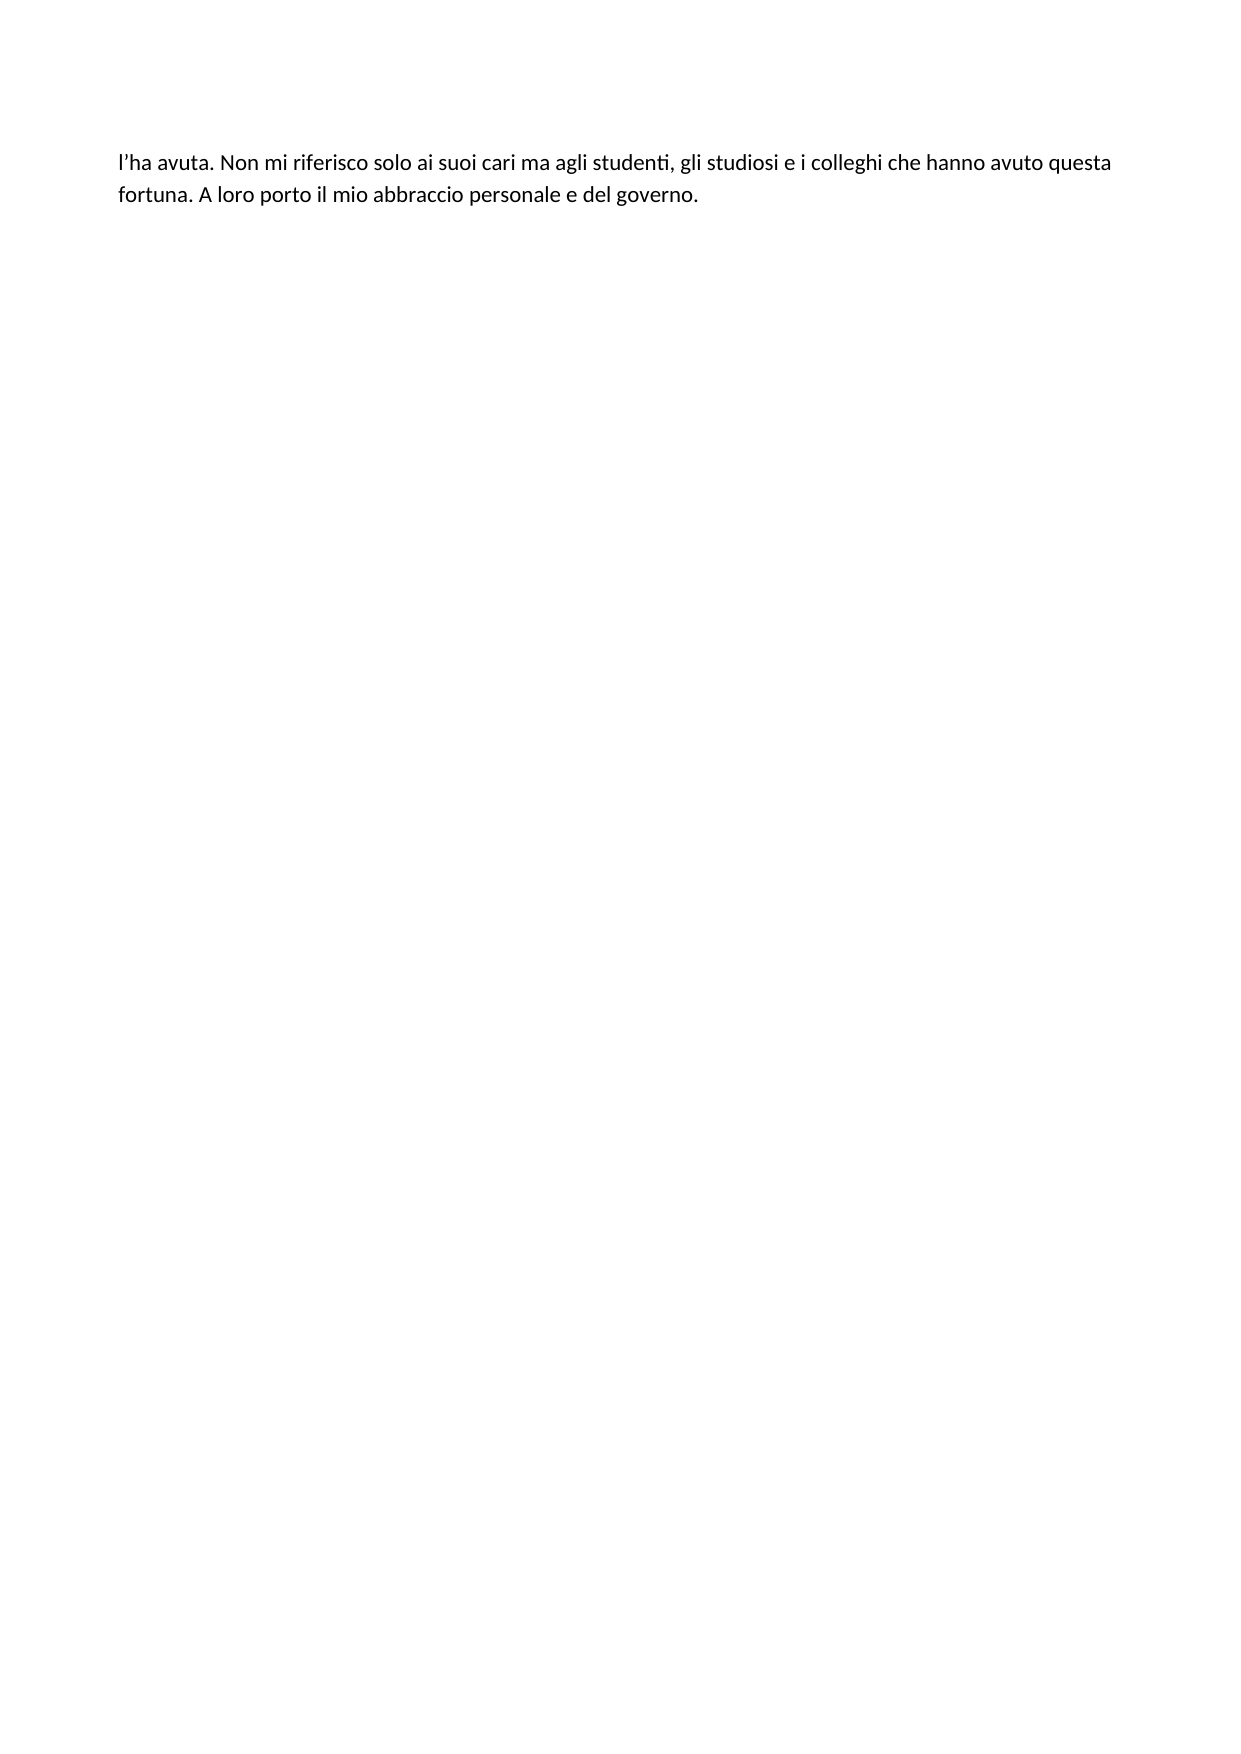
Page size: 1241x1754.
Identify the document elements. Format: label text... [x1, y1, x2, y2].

text l’ha avuta. Non mi riferisco solo ai suoi cari ma agli studenti, gli studiosi e i colleghi che hanno avuto questa fortuna. A loro porto il mio abbraccio personale e del governo. [118, 148, 1122, 208]
